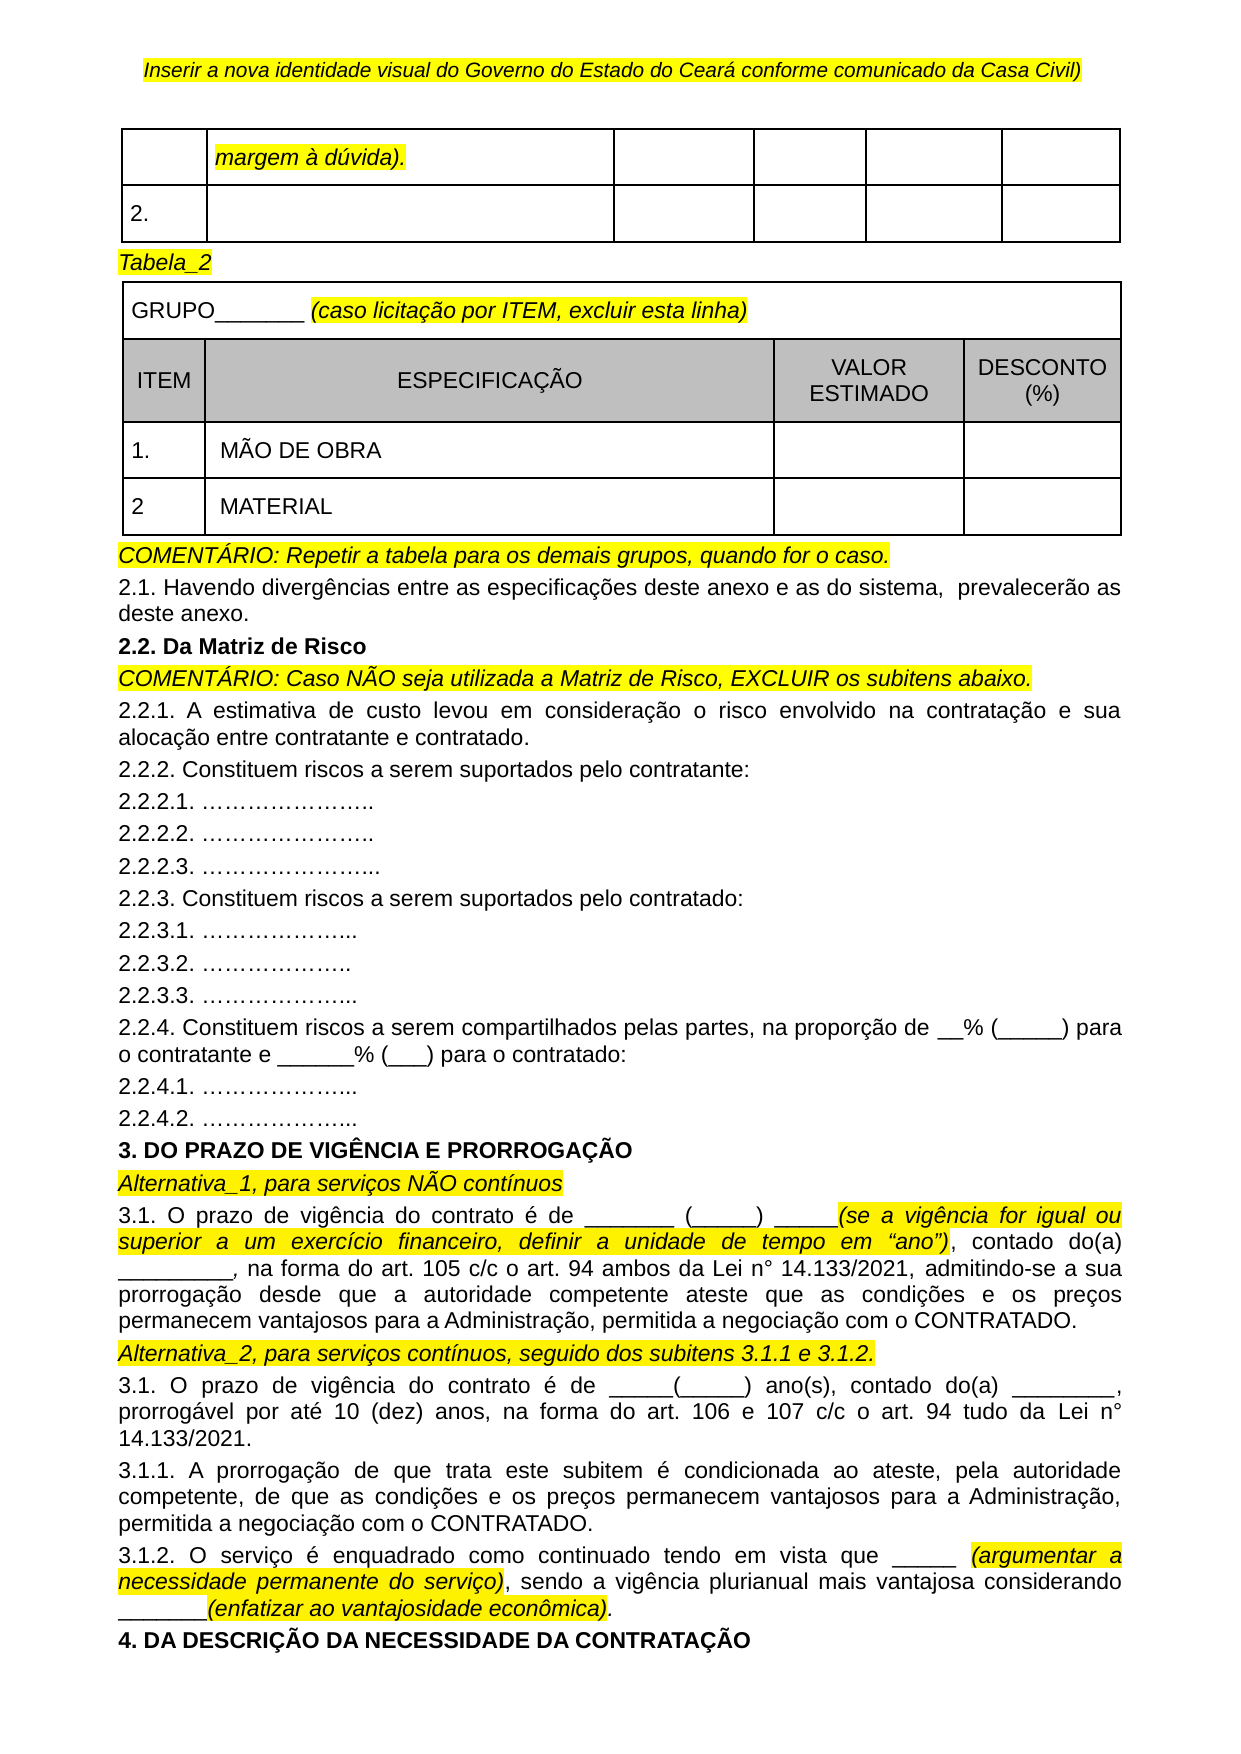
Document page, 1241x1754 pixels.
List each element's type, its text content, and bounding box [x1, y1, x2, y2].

text 3.1.1. A prorrogação de que trata este subitem é condicionada ao ateste, pela autoridade competente, de que as condições e os preços permanecem vantajosos para a Administração, permitida a negociação com o CONTRATADO. [118, 1457, 1122, 1536]
text 2.2.3.3. ………………... [118, 982, 1122, 1008]
text 2.1. Havendo divergências entre as especificações deste anexo e as do sistema, prevalecerão as deste anexo. [118, 574, 1122, 627]
text 2.2.2.3. …………………... [118, 853, 1122, 879]
table_cell VALOR ESTIMADO [775, 340, 963, 421]
table_cell [775, 479, 963, 534]
text 2.2.4.1. ………………... [118, 1073, 1122, 1099]
text COMENTÁRIO: Repetir a tabela para os demais grupos, quando for o caso. [118, 542, 1122, 568]
table_cell ITEM [124, 340, 204, 421]
table_cell [775, 423, 963, 477]
table_cell 2 [124, 479, 204, 534]
text 2.2.1. A estimativa de custo levou em consideração o risco envolvido na contratação e sua alocação entre contratante e contratado. [118, 697, 1122, 750]
text 2.2.2. Constituem riscos a serem suportados pelo contratante: [118, 756, 1122, 782]
text 2.2.3.1. ………………... [118, 917, 1122, 944]
table_cell MÃO DE OBRA [206, 423, 773, 477]
table_cell [867, 130, 1001, 184]
table_cell [755, 130, 865, 184]
table_cell margem à dúvida). [208, 130, 613, 184]
table_cell [208, 186, 613, 241]
text 3. DO PRAZO DE VIGÊNCIA E PRORROGAÇÃO [118, 1137, 1122, 1164]
text Alternativa_1, para serviços NÃO contínuos [118, 1170, 1122, 1196]
text 2.2. Da Matriz de Risco [118, 633, 1122, 659]
table_cell MATERIAL [206, 479, 773, 534]
text 2.2.4. Constituem riscos a serem compartilhados pelas partes, na proporção de __% (_____) para o contratante e ______% (___) para o contratado: [118, 1014, 1122, 1067]
table_cell [615, 186, 753, 241]
table_cell ESPECIFICAÇÃO [206, 340, 773, 421]
table_cell [123, 130, 206, 184]
text Alternativa_2, para serviços contínuos, seguido dos subitens 3.1.1 e 3.1.2. [118, 1340, 1122, 1366]
table_cell [755, 186, 865, 241]
table_cell 1. [124, 423, 204, 477]
table_cell 2. [123, 186, 206, 241]
table_cell [1003, 186, 1119, 241]
text 2.2.2.2. ………………….. [118, 820, 1122, 847]
text 2.2.3. Constituem riscos a serem suportados pelo contratado: [118, 885, 1122, 911]
text COMENTÁRIO: Caso NÃO seja utilizada a Matriz de Risco, EXCLUIR os subitens abaixo. [118, 665, 1122, 691]
table_cell [1003, 130, 1119, 184]
text 4. DA DESCRIÇÃO DA NECESSIDADE DA CONTRATAÇÃO [118, 1627, 1122, 1653]
table_header GRUPO_______ (caso licitação por ITEM, excluir esta linha) [124, 283, 1120, 338]
table_cell DESCONTO (%) [965, 340, 1120, 421]
text 3.1. O prazo de vigência do contrato é de _______ (_____) _____(se a vigência for igual ou superior a um exercício financeiro, definir a unidade de tempo em “ano”), contado do(a) _________, na forma do art. 105 c/c o art. 94 ambos da Lei n° 14.133/2021, admitindo-se a sua prorrogação desde que a autoridade competente ateste que as condições e os preços permanecem vantajosos para a Administração, permitida a negociação com o CONTRATADO. [118, 1202, 1122, 1334]
text 3.1.2. O serviço é enquadrado como continuado tendo em vista que _____ (argumentar a necessidade permanente do serviço), sendo a vigência plurianual mais vantajosa considerando _______(enfatizar ao vantajosidade econômica). [118, 1542, 1122, 1621]
table_cell [965, 479, 1120, 534]
text 2.2.4.2. ………………... [118, 1105, 1122, 1131]
text 2.2.3.2. ……………….. [118, 949, 1122, 976]
table_cell [965, 423, 1120, 477]
table_cell [867, 186, 1001, 241]
text 2.2.2.1. ………………….. [118, 788, 1122, 814]
table_cell [615, 130, 753, 184]
text Tabela_2 [118, 249, 1122, 275]
text 3.1. O prazo de vigência do contrato é de _____(_____) ano(s), contado do(a) ________, prorrogável por até 10 (dez) anos, na forma do art. 106 e 107 c/c o art. 94 tudo da Lei n° 14.133/2021. [118, 1372, 1122, 1451]
